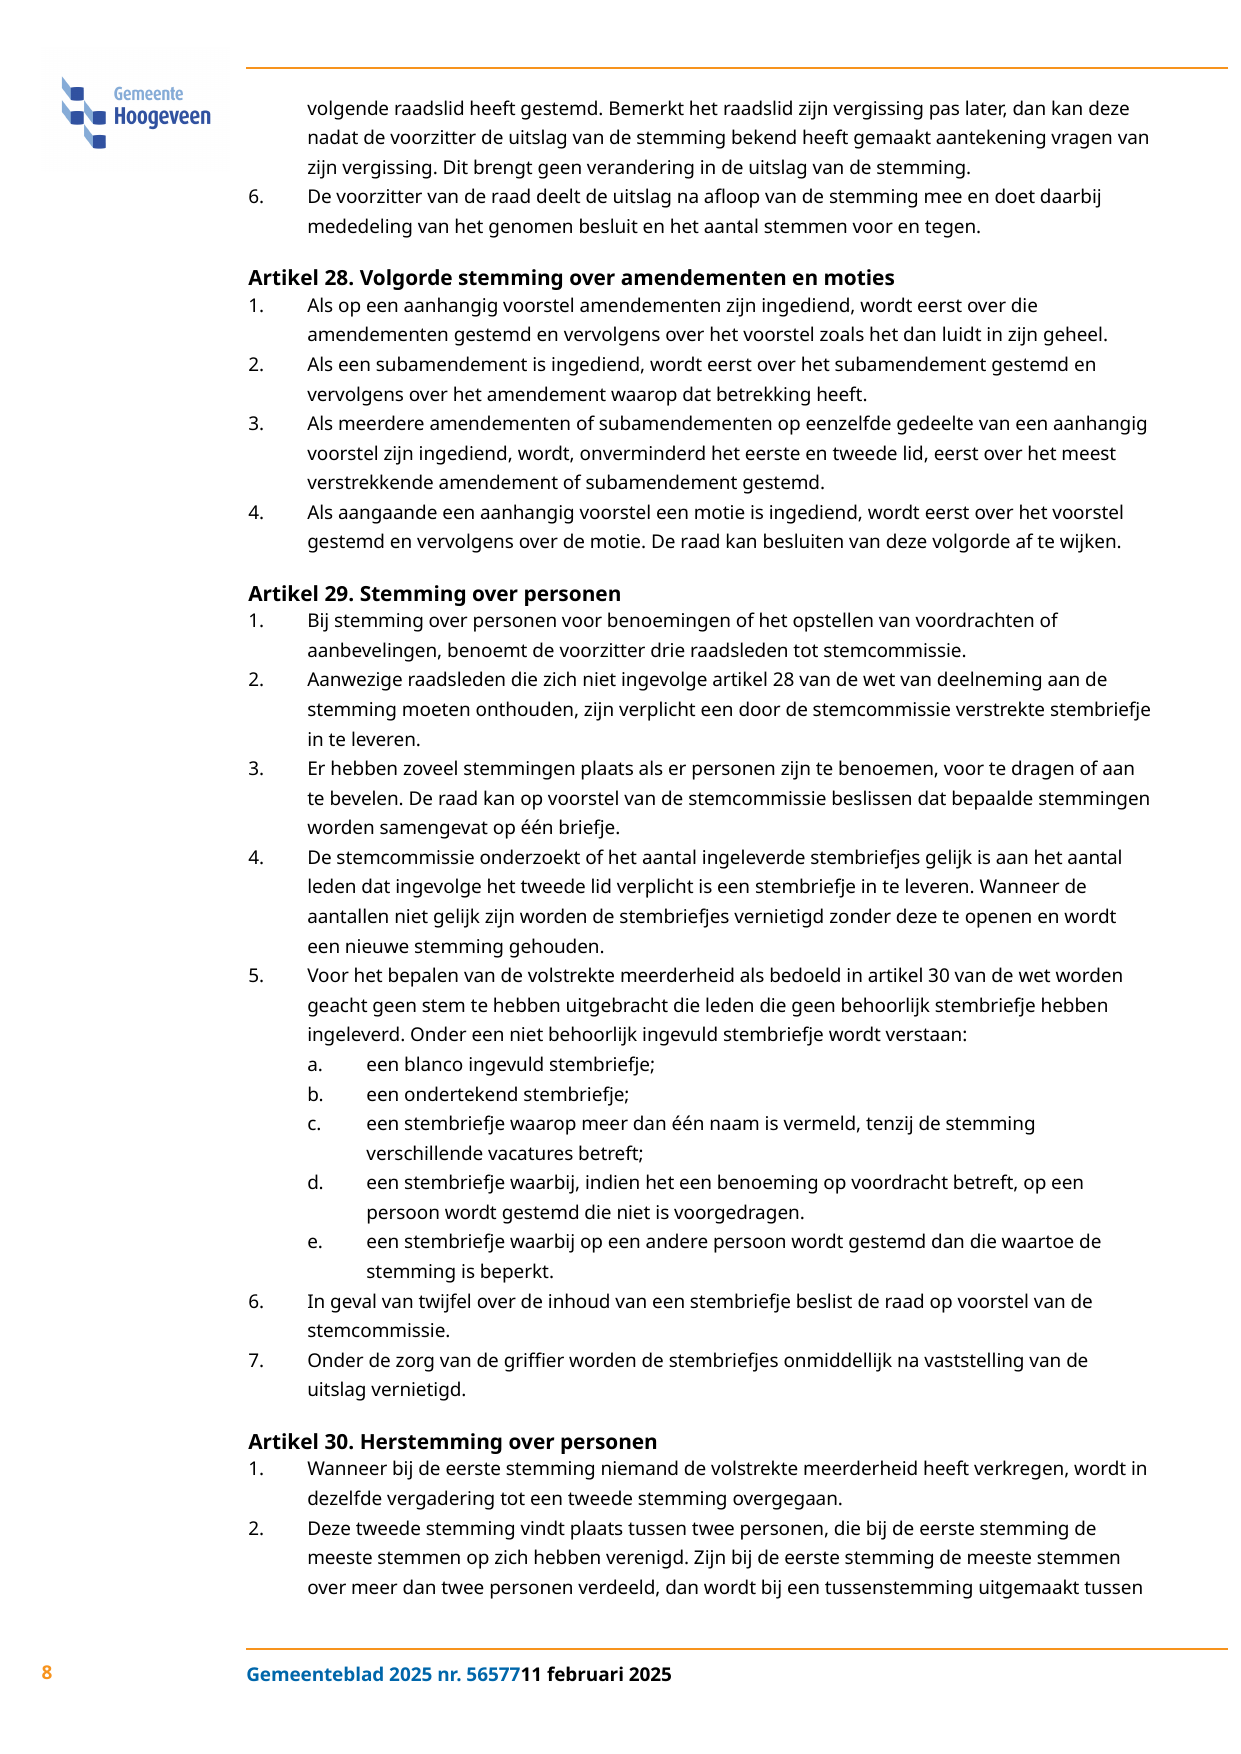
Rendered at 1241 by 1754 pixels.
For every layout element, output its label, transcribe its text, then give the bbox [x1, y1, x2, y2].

list De voorzitter van de raad deelt de uitslag na afloop van de stemming mee en doet daarbij mededeling van het genomen besluit en het aantal stemmen voor en tegen. [248, 183, 1152, 239]
list een stembriefje waarop meer dan één naam is vermeld, tenzij de stemming verschillende vacatures betreft; [307, 1110, 1152, 1166]
picture [41, 47, 231, 172]
list Bij stemming over personen voor benoemingen of het opstellen van voordrachten of aanbevelingen, benoemt de voorzitter drie raadsleden tot stemcommissie. [248, 607, 1152, 663]
list een stembriefje waarbij op een andere persoon wordt gestemd dan die waartoe de stemming is beperkt. [307, 1229, 1152, 1284]
list volgende raadslid heeft gestemd. Bemerkt het raadslid zijn vergissing pas later, dan kan deze nadat de voorzitter de uitslag van de stemming bekend heeft gemaakt aantekening vragen van zijn vergissing. Dit brengt geen verandering in de uitslag van de stemming. [248, 95, 1152, 180]
text Artikel 28. Volgorde stemming over amendementen en moties [248, 263, 1152, 292]
list Voor het bepalen van de volstrekte meerderheid als bedoeld in artikel 30 van de wet worden geacht geen stem te hebben uitgebracht die leden die geen behoorlijk stembriefje hebben ingeleverd. Onder een niet behoorlijk ingevuld stembriefje wordt verstaan: [248, 962, 1152, 1047]
list Als een subamendement is ingediend, wordt eerst over het subamendement gestemd en vervolgens over het amendement waarop dat betrekking heeft. [248, 351, 1152, 406]
list Aanwezige raadsleden die zich niet ingevolge artikel 28 van de wet van deelneming aan de stemming moeten onthouden, zijn verplicht een door de stemcommissie verstrekte stembriefje in te leveren. [248, 667, 1152, 752]
list een stembriefje waarbij, indien het een benoeming op voordracht betreft, op een persoon wordt gestemd die niet is voorgedragen. [307, 1169, 1152, 1225]
list De stemcommissie onderzoekt of het aantal ingeleverde stembriefjes gelijk is aan het aantal leden dat ingevolge het tweede lid verplicht is een stembriefje in te leveren. Wanneer de aantallen niet gelijk zijn worden de stembriefjes vernietigd zonder deze te openen en wordt een nieuwe stemming gehouden. [248, 844, 1152, 959]
list Wanneer bij de eerste stemming niemand de volstrekte meerderheid heeft verkregen, wordt in dezelfde vergadering tot een tweede stemming overgegaan. [248, 1456, 1152, 1511]
list Als aangaande een aanhangig voorstel een motie is ingediend, wordt eerst over het voorstel gestemd en vervolgens over de motie. De raad kan besluiten van deze volgorde af te wijken. [248, 499, 1152, 554]
list Deze tweede stemming vindt plaats tussen twee personen, die bij de eerste stemming de meeste stemmen op zich hebben verenigd. Zijn bij de eerste stemming de meeste stemmen over meer dan twee personen verdeeld, dan wordt bij een tussenstemming uitgemaakt tussen [248, 1515, 1152, 1599]
text Artikel 30. Herstemming over personen [248, 1427, 1152, 1456]
list een ondertekend stembriefje; [307, 1081, 1152, 1107]
text Artikel 29. Stemming over personen [248, 579, 1152, 607]
list In geval van twijfel over de inhoud van een stembriefje beslist de raad op voorstel van de stemcommissie. [248, 1288, 1152, 1343]
list Als meerdere amendementen of subamendementen op eenzelfde gedeelte van een aanhangig voorstel zijn ingediend, wordt, onverminderd het eerste en tweede lid, eerst over het meest verstrekkende amendement of subamendement gestemd. [248, 410, 1152, 495]
list Onder de zorg van de griffier worden de stembriefjes onmiddellijk na vaststelling van de uitslag vernietigd. [248, 1347, 1152, 1402]
list een blanco ingevuld stembriefje; [307, 1051, 1152, 1077]
list Als op een aanhangig voorstel amendementen zijn ingediend, wordt eerst over die amendementen gestemd en vervolgens over het voorstel zoals het dan luidt in zijn geheel. [248, 292, 1152, 347]
list Er hebben zoveel stemmingen plaats als er personen zijn te benoemen, voor te dragen of aan te bevelen. De raad kan op voorstel van de stemcommissie beslissen dat bepaalde stemmingen worden samengevat op één briefje. [248, 755, 1152, 840]
